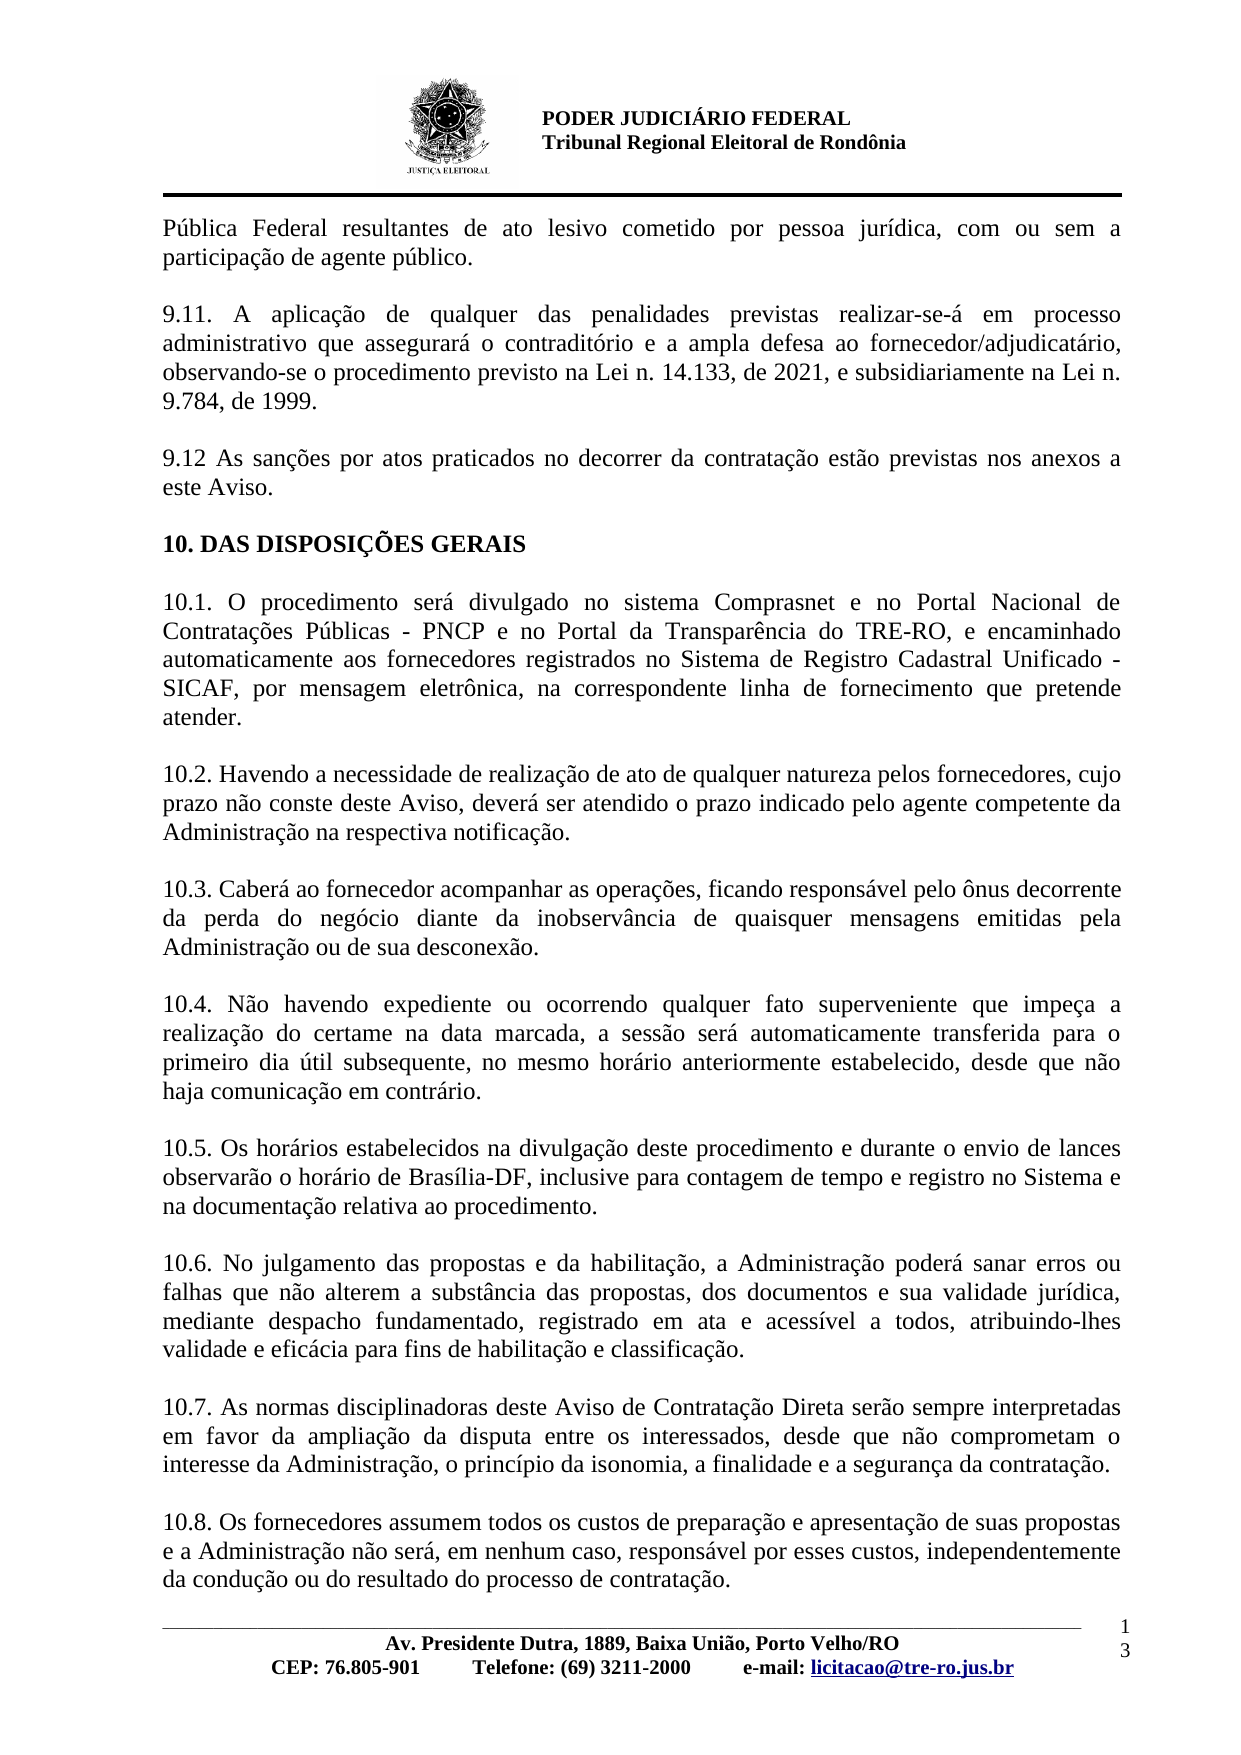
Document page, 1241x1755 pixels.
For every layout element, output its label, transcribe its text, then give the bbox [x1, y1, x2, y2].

text Pública Federal resultantes de ato lesivo cometido por pessoa jurídica, com ou sem a participação de agente público. [162, 213, 1122, 271]
text 10.2. Havendo a necessidade de realização de ato de qualquer natureza pelos fornecedores, cujo prazo não conste deste Aviso, deverá ser atendido o prazo indicado pelo agente competente da Administração na respectiva notificação. [162, 759, 1122, 846]
text 10.5. Os horários estabelecidos na divulgação deste procedimento e durante o envio de lances observarão o horário de Brasília-DF, inclusive para contagem de tempo e registro no Sistema e na documentação relativa ao procedimento. [162, 1133, 1122, 1219]
text 10.7. As normas disciplinadoras deste Aviso de Contratação Direta serão sempre interpretadas em favor da ampliação da disputa entre os interessados, desde que não comprometam o interesse da Administração, o princípio da isonomia, a finalidade e a segurança da contratação. [162, 1392, 1122, 1478]
text 10.6. No julgamento das propostas e da habilitação, a Administração poderá sanar erros ou falhas que não alterem a substância das propostas, dos documentos e sua validade jurídica, mediante despacho fundamentado, registrado em ata e acessível a todos, atribuindo-lhes validade e eficácia para fins de habilitação e classificação. [162, 1248, 1122, 1363]
text 9.12 As sanções por atos praticados no decorrer da contratação estão previstas nos anexos a este Aviso. [162, 443, 1122, 501]
text 10.8. Os fornecedores assumem todos os custos de preparação e apresentação de suas propostas e a Administração não será, em nenhum caso, responsável por esses custos, independentemente da condução ou do resultado do processo de contratação. [162, 1507, 1122, 1593]
text 10.1. O procedimento será divulgado no sistema Comprasnet e no Portal Nacional de Contratações Públicas - PNCP e no Portal da Transparência do TRE-RO, e encaminhado automaticamente aos fornecedores registrados no Sistema de Registro Cadastral Unificado - SICAF, por mensagem eletrônica, na correspondente linha de fornecimento que pretende atender. [162, 587, 1122, 731]
text 9.11. A aplicação de qualquer das penalidades previstas realizar-se-á em processo administrativo que assegurará o contraditório e a ampla defesa ao fornecedor/adjudicatário, observando-se o procedimento previsto na Lei n. 14.133, de 2021, e subsidiariamente na Lei n. 9.784, de 1999. [162, 299, 1122, 414]
text 10.3. Caberá ao fornecedor acompanhar as operações, ficando responsável pelo ônus decorrente da perda do negócio diante da inobservância de quaisquer mensagens emitidas pela Administração ou de sua desconexão. [162, 874, 1122, 961]
text 10. DAS DISPOSIÇÕES GERAIS [162, 529, 1122, 558]
text 10.4. Não havendo expediente ou ocorrendo qualquer fato superveniente que impeça a realização do certame na data marcada, a sessão será automaticamente transferida para o primeiro dia útil subsequente, no mesmo horário anteriormente estabelecido, desde que não haja comunicação em contrário. [162, 989, 1122, 1104]
